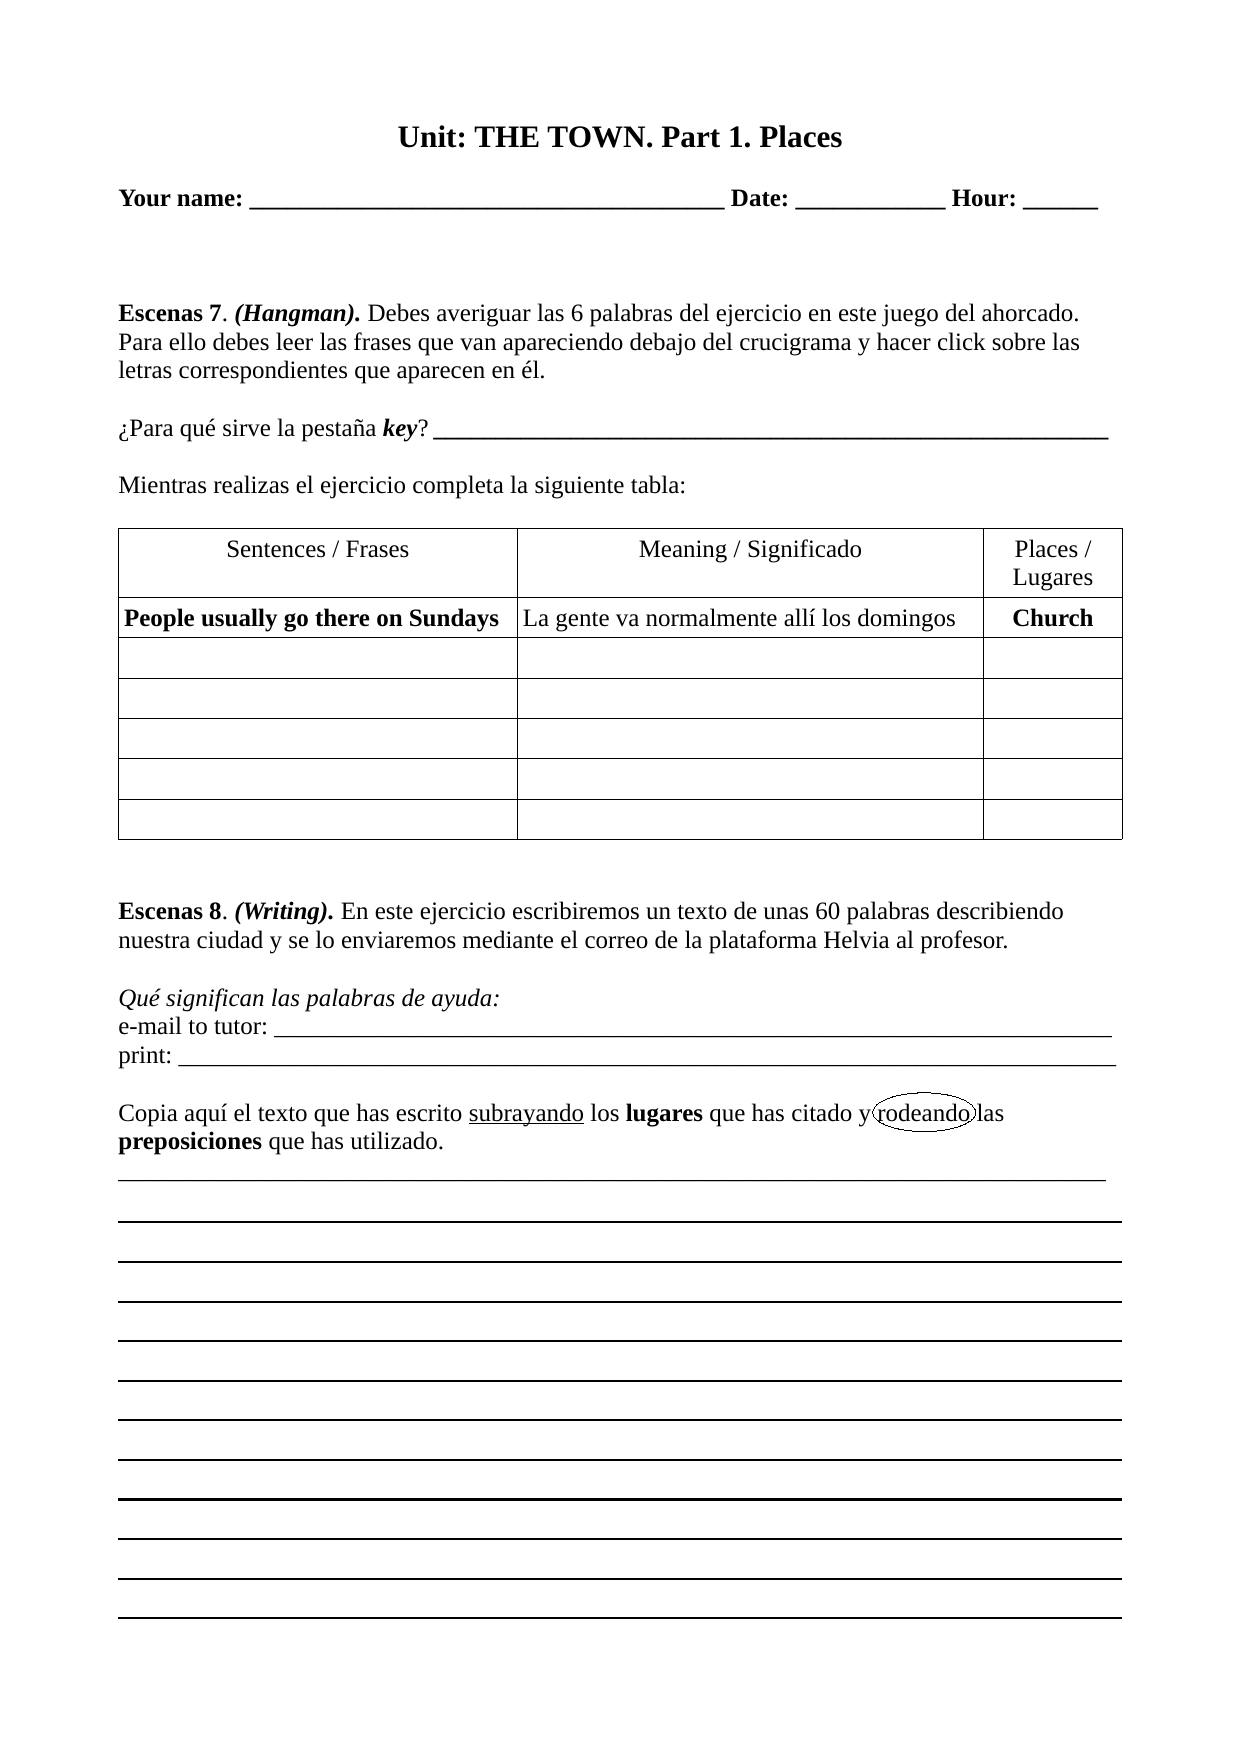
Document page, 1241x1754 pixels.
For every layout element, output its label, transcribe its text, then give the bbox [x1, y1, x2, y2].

table_cell [119, 719, 517, 758]
text Copia aquí el texto que has escrito subrayando los lugares que has citado y rodeando las preposiciones que has utilizado. [118, 1098, 1122, 1155]
table_cell [984, 800, 1122, 839]
table_cell [518, 800, 983, 839]
table_cell [518, 759, 983, 798]
table_header Meaning / Significado [518, 529, 983, 597]
table_cell Church [984, 598, 1122, 637]
text Mientras realizas el ejercicio completa la siguiente tabla: [118, 470, 1122, 499]
table_cell [984, 719, 1122, 758]
table_cell [984, 679, 1122, 718]
table_cell [119, 800, 517, 839]
text Escenas 8. (Writing). En este ejercicio escribiremos un texto de unas 60 palabras describiendo nuestra ciudad y se lo enviaremos mediante el correo de la plataforma Helvia al profesor. [118, 896, 1122, 954]
table_cell La gente va normalmente allí los domingos [518, 598, 983, 637]
text print: ___________________________________________________________________________ [118, 1040, 1122, 1069]
text Unit: THE TOWN. Part 1. Places [118, 118, 1122, 154]
text Qué significan las palabras de ayuda: [118, 983, 1122, 1011]
text _______________________________________________________________________________ [118, 1155, 1122, 1184]
text e-mail to tutor: ___________________________________________________________________ [118, 1011, 1122, 1040]
text ¿Para qué sirve la pestaña key? ______________________________________________________ [118, 413, 1122, 442]
text Your name: ______________________________________ Date: ____________ Hour: ______ [118, 183, 1122, 212]
table_cell People usually go there on Sundays [119, 598, 517, 637]
table_header Places / Lugares [984, 529, 1122, 597]
table_cell [119, 759, 517, 798]
table_cell [518, 679, 983, 718]
table_cell [518, 719, 983, 758]
table_cell [119, 638, 517, 677]
table_cell [984, 759, 1122, 798]
table_cell [119, 679, 517, 718]
table_header Sentences / Frases [119, 529, 517, 597]
table_cell [984, 638, 1122, 677]
table_cell [518, 638, 983, 677]
text Escenas 7. (Hangman). Debes averiguar las 6 palabras del ejercicio en este juego del ahorcado. Para ello debes leer las frases que van apareciendo debajo del crucigrama y hacer click sobre las letras correspondientes que aparecen en él. [118, 298, 1122, 384]
